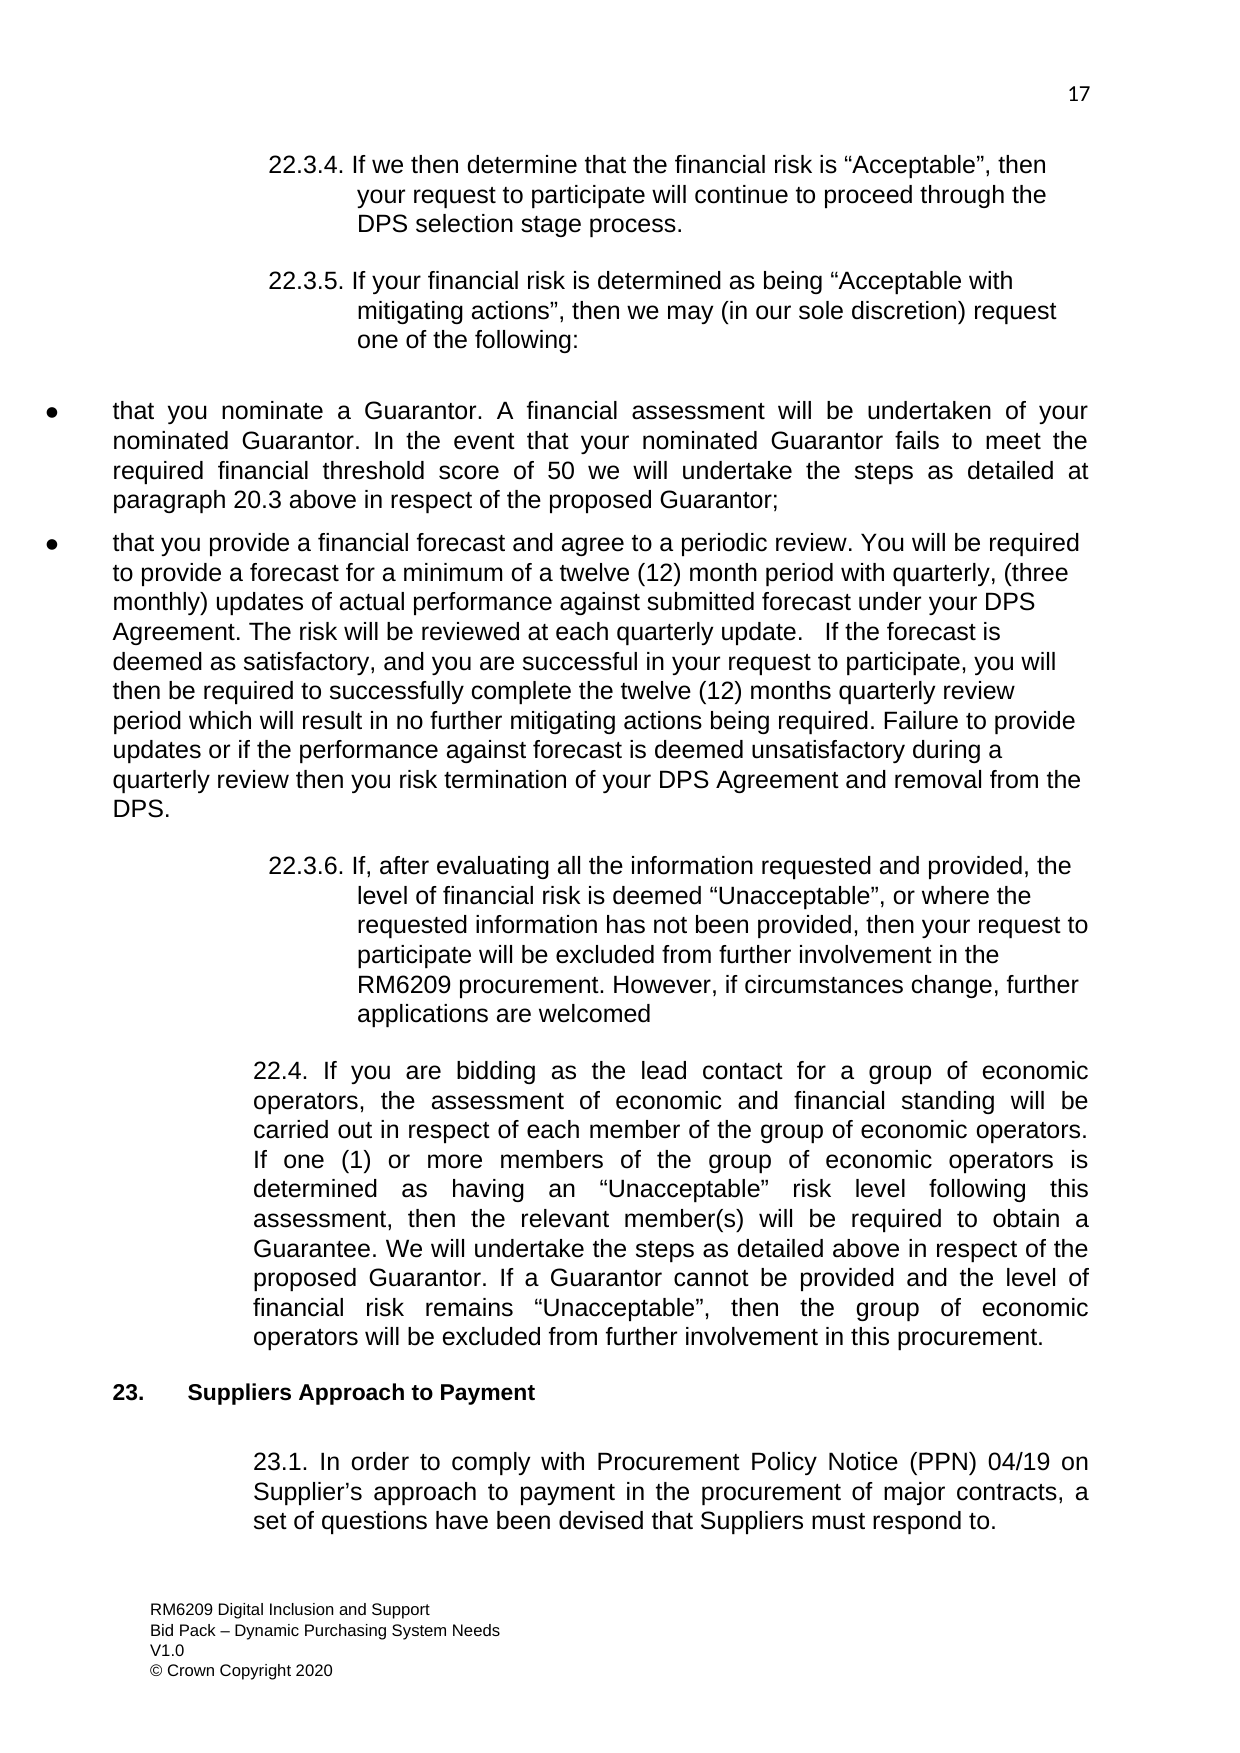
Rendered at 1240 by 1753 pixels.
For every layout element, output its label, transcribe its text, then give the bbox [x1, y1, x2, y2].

text 22.4. If you are bidding as the lead contact for a group of economic operators, the assessment of economic and financial standing will be carried out in respect of each member of the group of economic operators. If one (1) or more members of the group of economic operators is determined as having an “Unacceptable” risk level following this assessment, then the relevant member(s) will be required to obtain a Guarantee. We will undertake the steps as detailed above in respect of the proposed Guarantor. If a Guarantor cannot be provided and the level of financial risk remains “Unacceptable”, then the group of economic operators will be excluded from further involvement in this procurement. [253, 1056, 1090, 1351]
text 23.1. In order to comply with Procurement Policy Notice (PPN) 04/19 on Supplier’s approach to payment in the procurement of major contracts, a set of questions have been devised that Suppliers must respond to. [253, 1447, 1090, 1535]
list that you nominate a Guarantor. A financial assessment will be undertaken of your nominated Guarantor. In the event that your nominated Guarantor fails to meet the required financial threshold score of 50 we will undertake the steps as detailed at paragraph 20.3 above in respect of the proposed Guarantor; [45, 396, 1090, 514]
text 22.3.4. If we then determine that the financial risk is “Acceptable”, then your request to participate will continue to proceed through the DPS selection stage process. [268, 150, 1090, 238]
text 22.3.5. If your financial risk is determined as being “Acceptable with mitigating actions”, then we may (in our sole discretion) request one of the following: [268, 266, 1090, 354]
list that you provide a financial forecast and agree to a periodic review. You will be required to provide a forecast for a minimum of a twelve (12) month period with quarterly, (three monthly) updates of actual performance against submitted forecast under your DPS Agreement. The risk will be reviewed at each quarterly update. If the forecast is deemed as satisfactory, and you are successful in your request to participate, you will then be required to successfully complete the twelve (12) months quarterly review period which will result in no further mitigating actions being required. Failure to provide updates or if the performance against forecast is deemed unsatisfactory during a quarterly review then you risk termination of your DPS Agreement and removal from the DPS. [45, 528, 1090, 823]
text 22.3.6. If, after evaluating all the information requested and provided, the level of financial risk is deemed “Unacceptable”, or where the requested information has not been provided, then your request to participate will be excluded from further involvement in the RM6209 procurement. However, if circumstances change, further applications are welcomed [268, 851, 1090, 1028]
subtitle Suppliers Approach to Payment [112, 1379, 1090, 1406]
